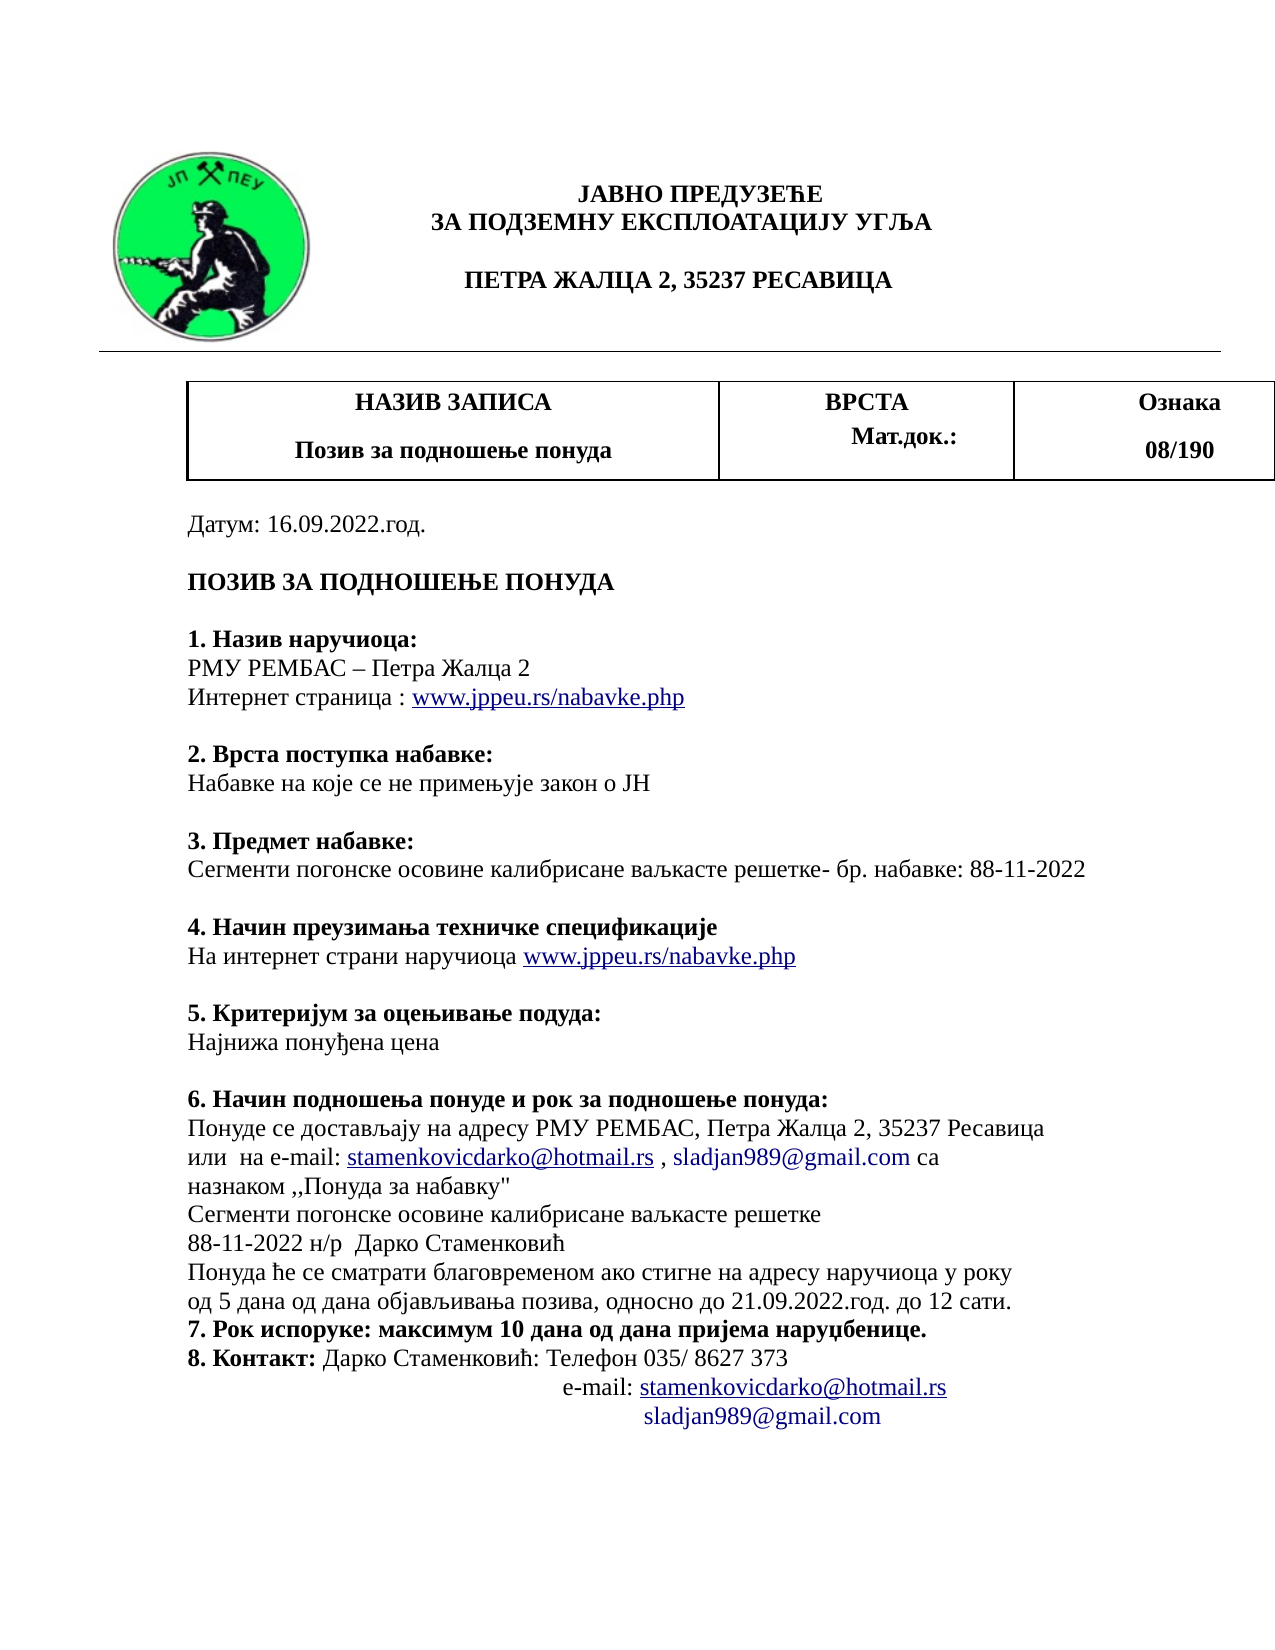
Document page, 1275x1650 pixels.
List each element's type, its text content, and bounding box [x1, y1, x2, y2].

text 2. Врста поступка набавке: [187, 739, 1087, 768]
text РМУ РЕМБАС – Петра Жалца 2 [187, 653, 1087, 682]
table_cell Позив за подношење понуда [189, 421, 718, 479]
text На интернет страни наручиоца www.jppeu.rs/nabavke.php [187, 941, 1087, 969]
text sladjan989@gmail.com [187, 1401, 1087, 1429]
text e-mail: stamenkovicdarko@hotmail.rs [187, 1372, 1087, 1401]
text Набавке на које се не примењује закон о ЈН [187, 768, 1087, 797]
text 7. Рок испоруке: максимум 10 дана од дана пријема наруџбенице. [187, 1314, 1087, 1343]
table_header ЈАВНО ПРЕДУЗЕЋЕ ЗА ПОДЗЕМНУ ЕКСПЛОАТАЦИЈУ УГЉА ПЕТРА ЖАЛЦА 2, 35237 РЕСАВИЦА [324, 150, 970, 351]
text Интернет страница : www.jppeu.rs/nabavke.php [187, 682, 1087, 711]
picture [112, 151, 311, 343]
text ПОЗИВ ЗА ПОДНОШЕЊЕ ПОНУДА [187, 567, 1087, 596]
table_cell 08/190 [1015, 421, 1274, 479]
table_header [970, 150, 1221, 351]
text 1. Назив наручиоца: [187, 624, 1087, 653]
table_header Ознака [1015, 382, 1274, 421]
text Сегменти погонске осовине калибрисане ваљкасте решетке- бр. набавке: 88-11-2022 [187, 854, 1087, 883]
text Датум: 16.09.2022.год. [187, 509, 1087, 538]
text 4. Начин преузимања техничке спецификације [187, 912, 1087, 941]
text 5. Критеријум за оцењивање подуда: [187, 998, 1087, 1027]
text 88-11-2022 н/р Дарко Стаменковић [187, 1228, 1087, 1257]
text Понуде се достављају на адресу РМУ РЕМБАС, Петра Жалца 2, 35237 Ресавица или на e-mail: stamenkovicdarko@hotmail.rs , sladjan989@gmail.com са назнаком ,,Понуда за набавку" [187, 1113, 1087, 1199]
table_cell Мат.док.: [720, 421, 1013, 479]
text 8. Контакт: Дарко Стаменковић: Телефон 035/ 8627 373 [187, 1343, 1087, 1372]
text Најнижа понуђена цена [187, 1027, 1087, 1056]
text од 5 дана од дана објављивања позива, односно до 21.09.2022.год. до 12 сати. [187, 1286, 1087, 1314]
table_header ВРСТА [720, 382, 1013, 421]
text 6. Начин подношења понуде и рок за подношење понуда: [187, 1084, 1087, 1113]
table_header [99, 150, 324, 351]
text Сегменти погонске осовине калибрисане ваљкасте решетке [187, 1199, 1087, 1228]
text 3. Предмет набавке: [187, 826, 1087, 854]
table_header НАЗИВ ЗАПИСА [189, 382, 718, 421]
text Понудa ће се сматрати благовременoм ако стигнe на адресу наручиоца у року [187, 1257, 1087, 1286]
